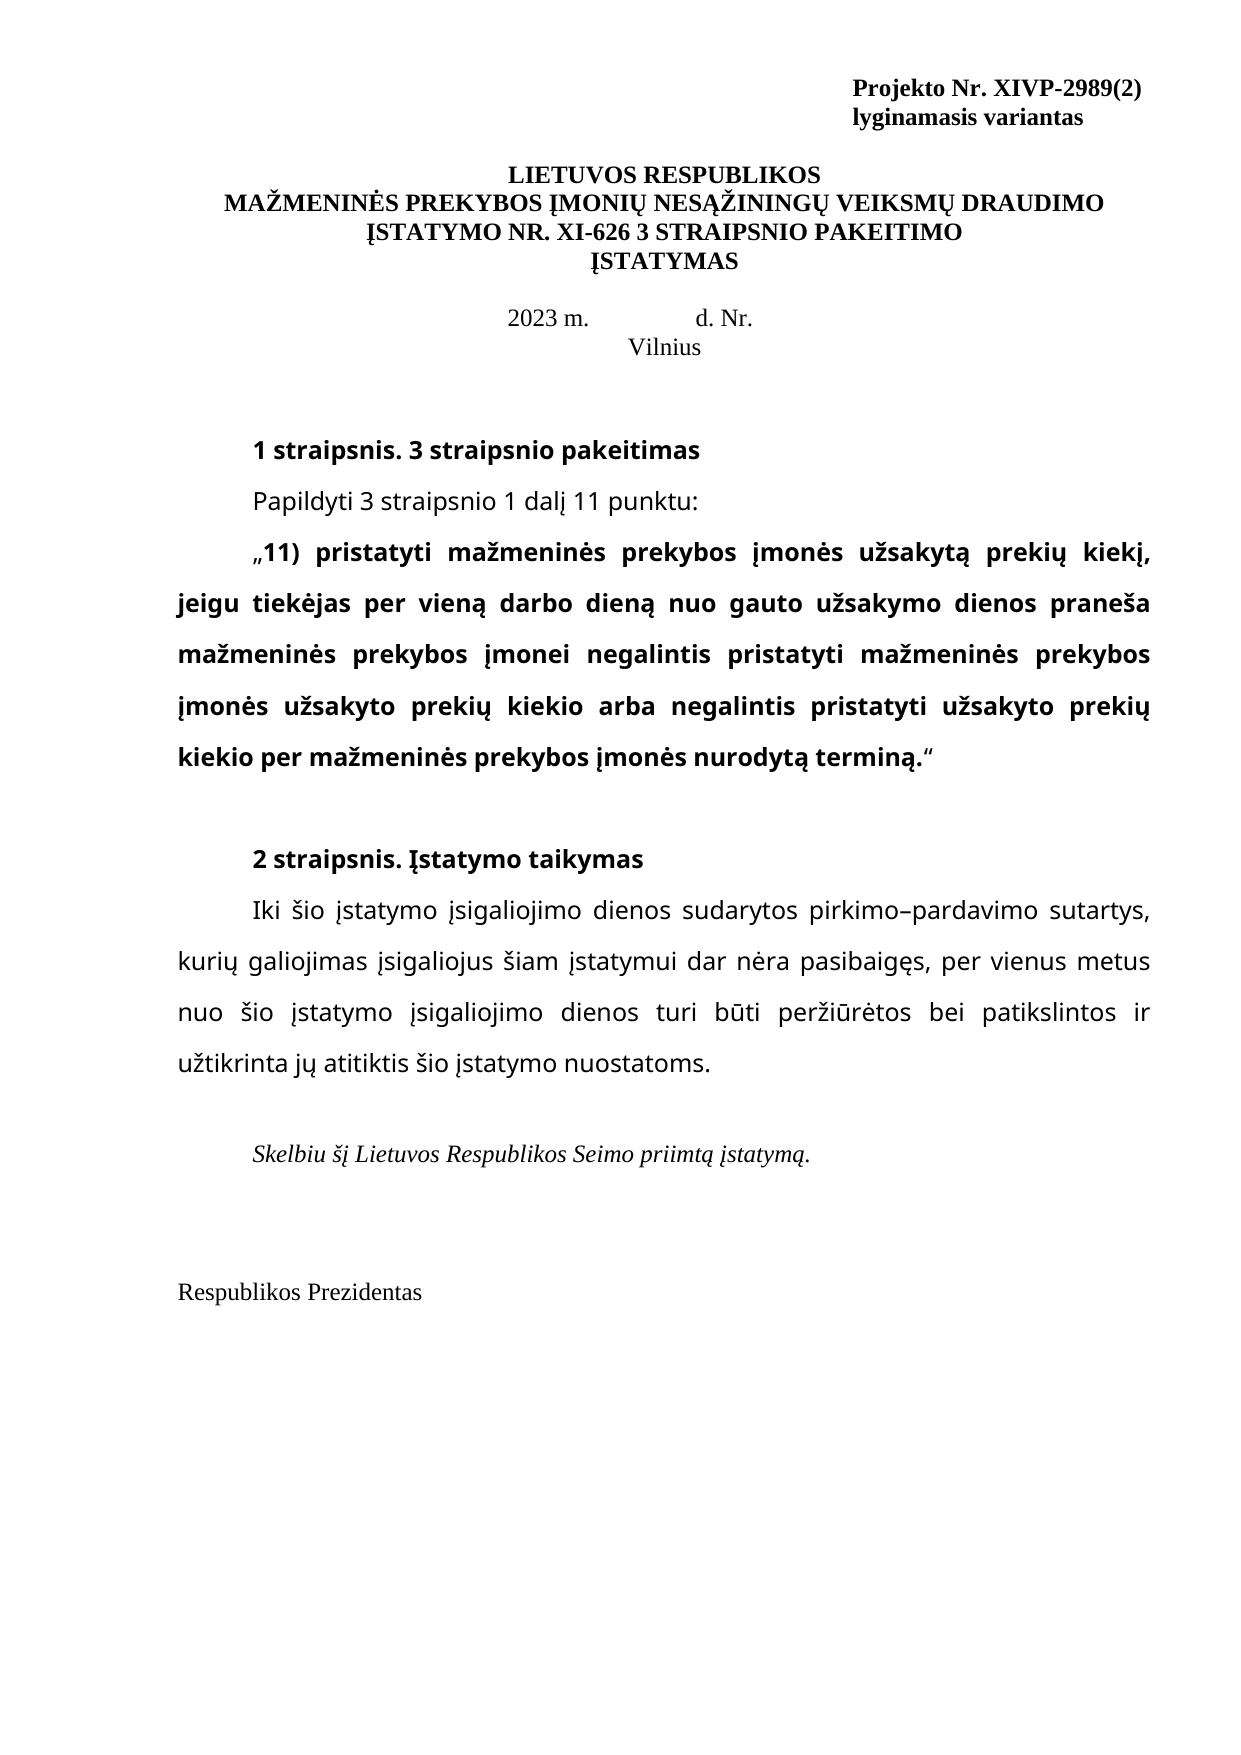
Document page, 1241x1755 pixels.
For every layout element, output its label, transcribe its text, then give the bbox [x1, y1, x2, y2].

text LIETUVOS RESPUBLIKOS [177, 160, 1152, 188]
text ĮSTATYMAS [177, 246, 1152, 275]
text MAŽMENINĖS PREKYBOS ĮMONIŲ NESĄŽININGŲ VEIKSMŲ DRAUDIMO ĮSTATYMO NR. XI-626 3 STRAIPSNIO PAKEITIMO [177, 188, 1152, 246]
text Respublikos Prezidentas [177, 1277, 1152, 1306]
text 1 straipsnis. 3 straipsnio pakeitimas [177, 433, 1152, 467]
text Iki šio įstatymo įsigaliojimo dienos sudarytos pirkimo–pardavimo sutartys, kurių galiojimas įsigaliojus šiam įstatymui dar nėra pasibaigęs, per vienus metus nuo šio įstatymo įsigaliojimo dienos turi būti peržiūrėtos bei patikslintos ir užtikrinta jų atitiktis šio įstatymo nuostatoms. [177, 892, 1152, 1079]
text 2 straipsnis. Įstatymo taikymas [177, 841, 1152, 875]
text Skelbiu šį Lietuvos Respublikos Seimo priimtą įstatymą. [177, 1139, 1152, 1168]
text 2023 m. d. Nr. [177, 303, 1152, 332]
text Vilnius [177, 332, 1152, 361]
text Projekto Nr. XIVP-2989(2) [852, 73, 1152, 102]
text „11) pristatyti mažmeninės prekybos įmonės užsakytą prekių kiekį, jeigu tiekėjas per vieną darbo dieną nuo gauto užsakymo dienos praneša mažmeninės prekybos įmonei negalintis pristatyti mažmeninės prekybos įmonės užsakyto prekių kiekio arba negalintis pristatyti užsakyto prekių kiekio per mažmeninės prekybos įmonės nurodytą terminą.“ [177, 535, 1152, 773]
text lyginamasis variantas [852, 102, 1152, 131]
text Papildyti 3 straipsnio 1 dalį 11 punktu: [177, 484, 1152, 518]
